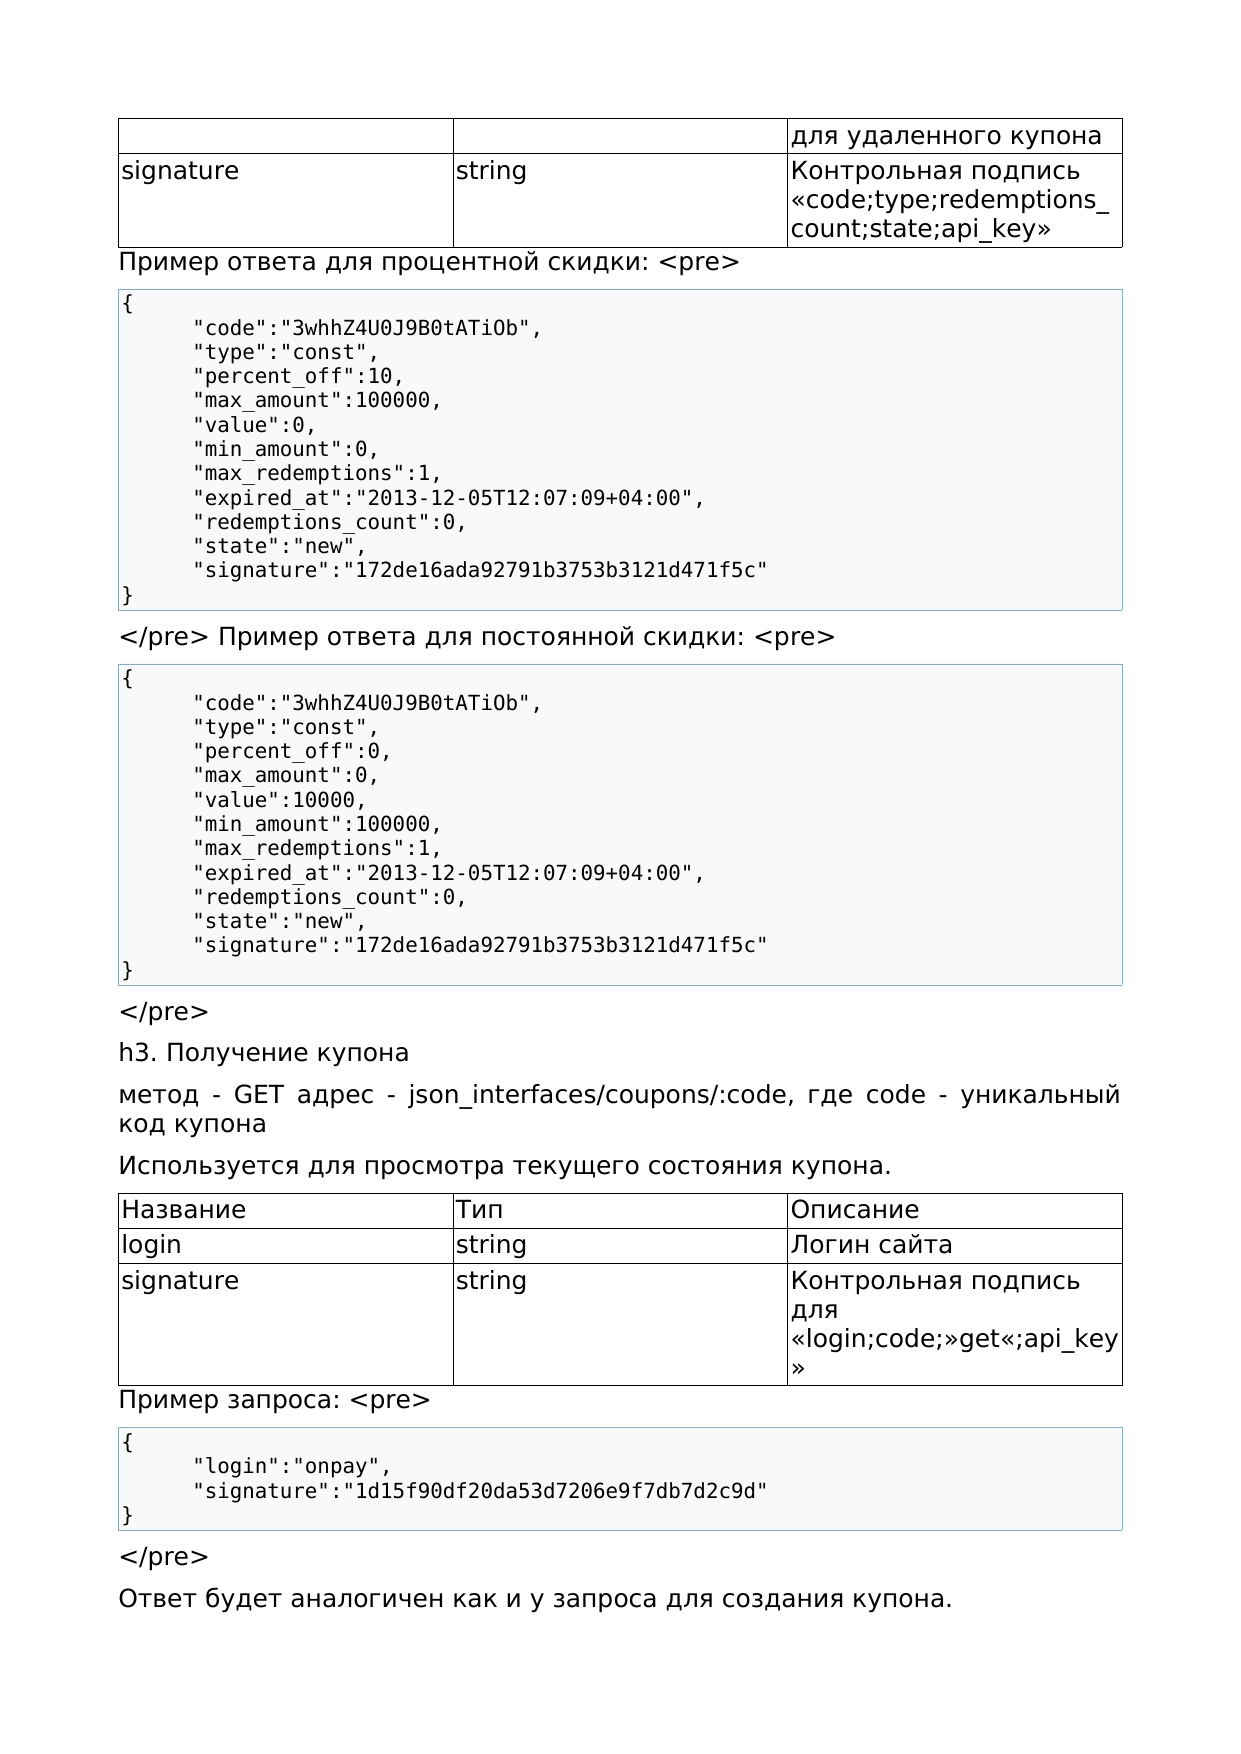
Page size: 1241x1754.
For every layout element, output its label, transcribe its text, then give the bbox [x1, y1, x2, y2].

text { "code":"3whhZ4U0J9B0tATiOb", "type":"const", "percent_off":0, "max_amount":0, "value":10000, "min_amount":100000, "max_redemptions":1, "expired_at":"2013-12-05T12:07:09+04:00", "redemptions_count":0, "state":"new", "signature":"172de16ada92791b3753b3121d471f5c" } [119, 665, 1122, 985]
table_cell signature [119, 1264, 453, 1385]
text Используется для просмотра текущего состояния купона. [118, 1151, 1122, 1180]
table_cell string [454, 1229, 787, 1263]
table_cell Контрольная подпись для «login;code;»get«;api_key» [788, 1264, 1122, 1385]
table_cell [454, 119, 787, 153]
table_cell string [454, 1264, 787, 1385]
text метод - GET адрес - json_interfaces/coupons/:code, где code - уникальный код купона [118, 1080, 1122, 1138]
text { "code":"3whhZ4U0J9B0tATiOb", "type":"const", "percent_off":10, "max_amount":100000, "value":0, "min_amount":0, "max_redemptions":1, "expired_at":"2013-12-05T12:07:09+04:00", "redemptions_count":0, "state":"new", "signature":"172de16ada92791b3753b3121d471f5c" } [119, 290, 1122, 610]
text Ответ будет аналогичен как и у запроса для создания купона. [118, 1584, 1122, 1613]
table_header Название [119, 1194, 453, 1228]
table_cell для удаленного купона [788, 119, 1122, 153]
table_cell string [454, 154, 787, 247]
table_cell signature [119, 154, 453, 247]
table_cell [119, 119, 453, 153]
text </pre> [118, 1542, 1122, 1571]
text </pre> [118, 997, 1122, 1026]
table_cell Логин сайта [788, 1229, 1122, 1263]
table_header Тип [454, 1194, 787, 1228]
text Пример запроса: <pre> [118, 1386, 1122, 1415]
text { "login":"onpay", "signature":"1d15f90df20da53d7206e9f7db7d2c9d" } [119, 1428, 1122, 1530]
table_header Описание [788, 1194, 1122, 1228]
text Пример ответа для процентной скидки: <pre> [118, 248, 1122, 276]
table_cell login [119, 1229, 453, 1263]
text </pre> Пример ответа для постоянной скидки: <pre> [118, 622, 1122, 651]
table_cell Контрольная подпись «code;type;redemptions_count;state;api_key» [788, 154, 1122, 247]
text h3. Получение купона [118, 1038, 1122, 1068]
